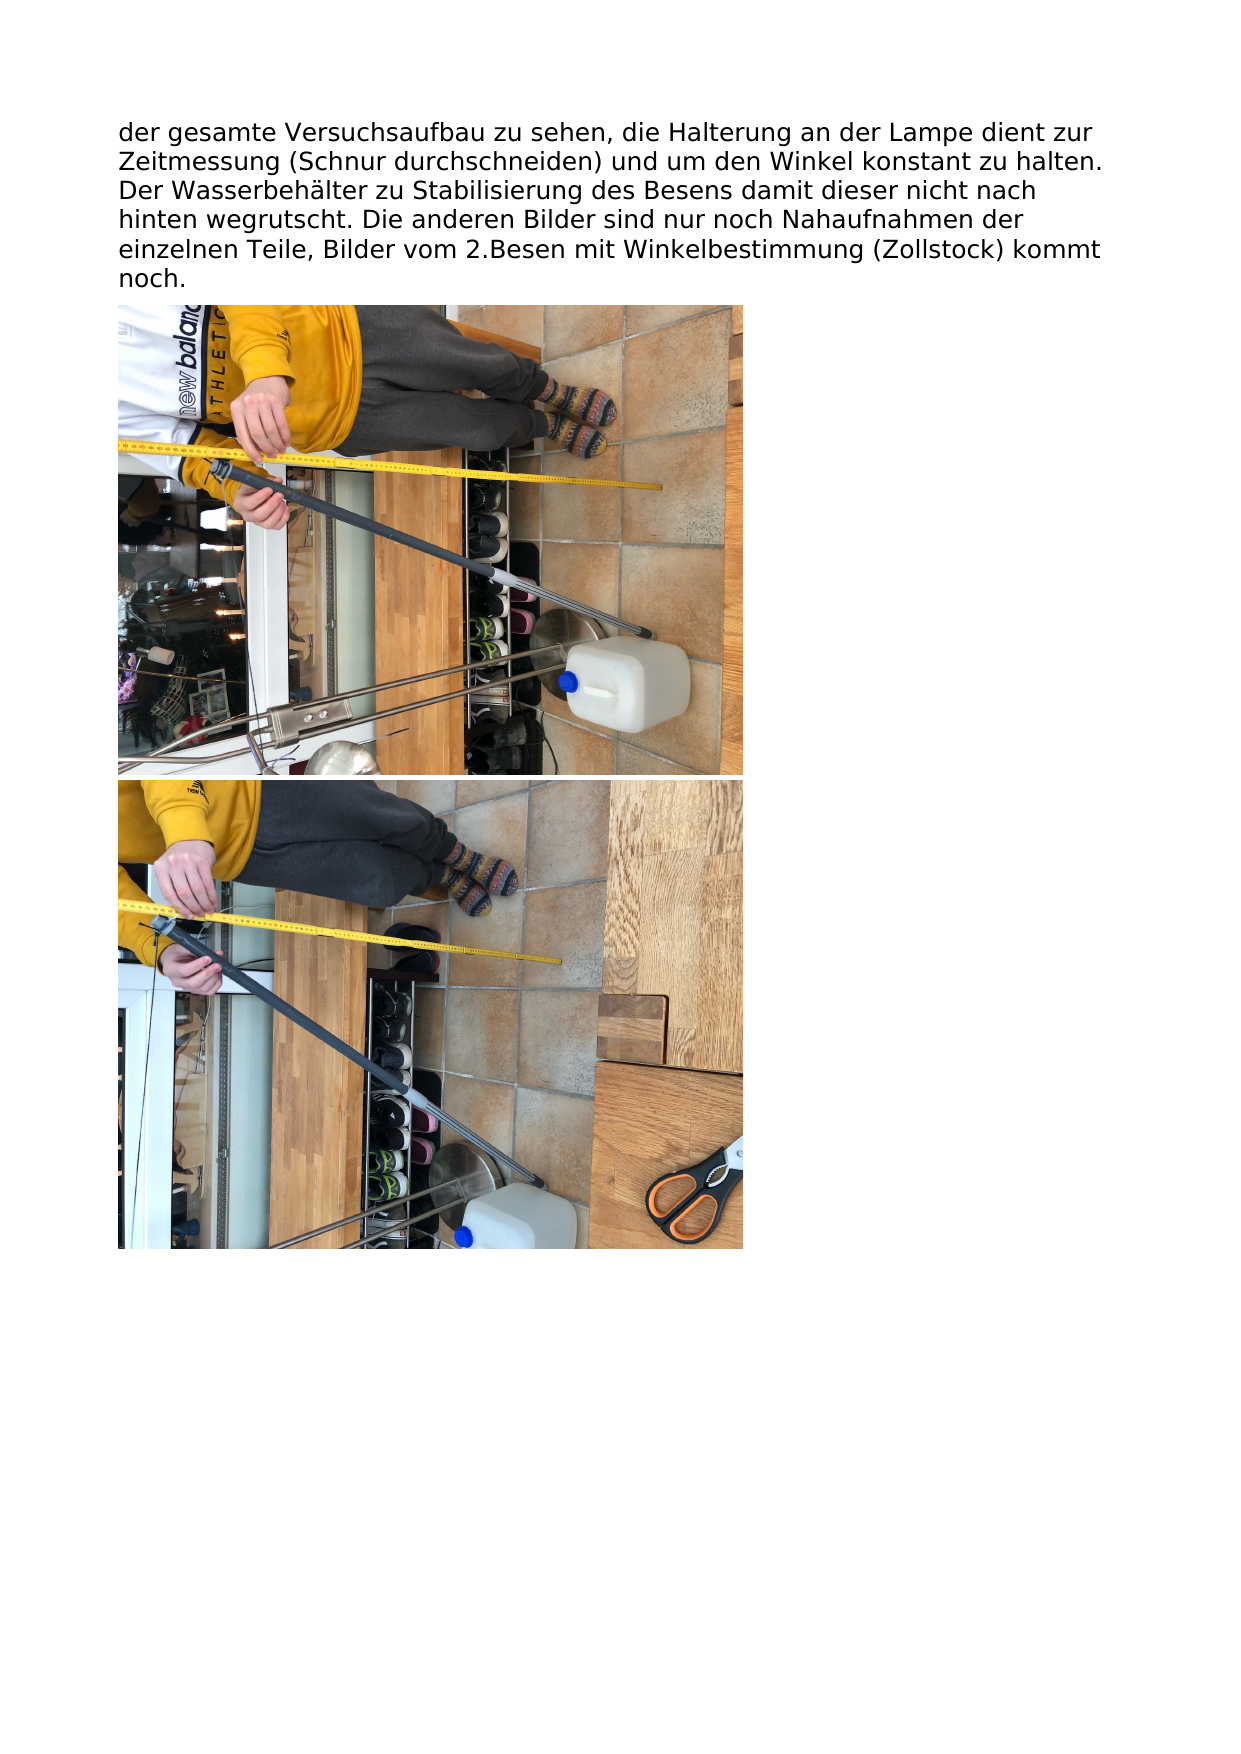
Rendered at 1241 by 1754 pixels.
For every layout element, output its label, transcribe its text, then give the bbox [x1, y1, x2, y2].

picture [118, 780, 744, 1249]
text der gesamte Versuchsaufbau zu sehen, die Halterung an der Lampe dient zur Zeitmessung (Schnur durchschneiden) und um den Winkel konstant zu halten. Der Wasserbehälter zu Stabilisierung des Besens damit dieser nicht nach hinten wegrutscht. Die anderen Bilder sind nur noch Nahaufnahmen der einzelnen Teile, Bilder vom 2.Besen mit Winkelbestimmung (Zollstock) kommt noch. [118, 118, 1122, 293]
picture [118, 305, 744, 775]
